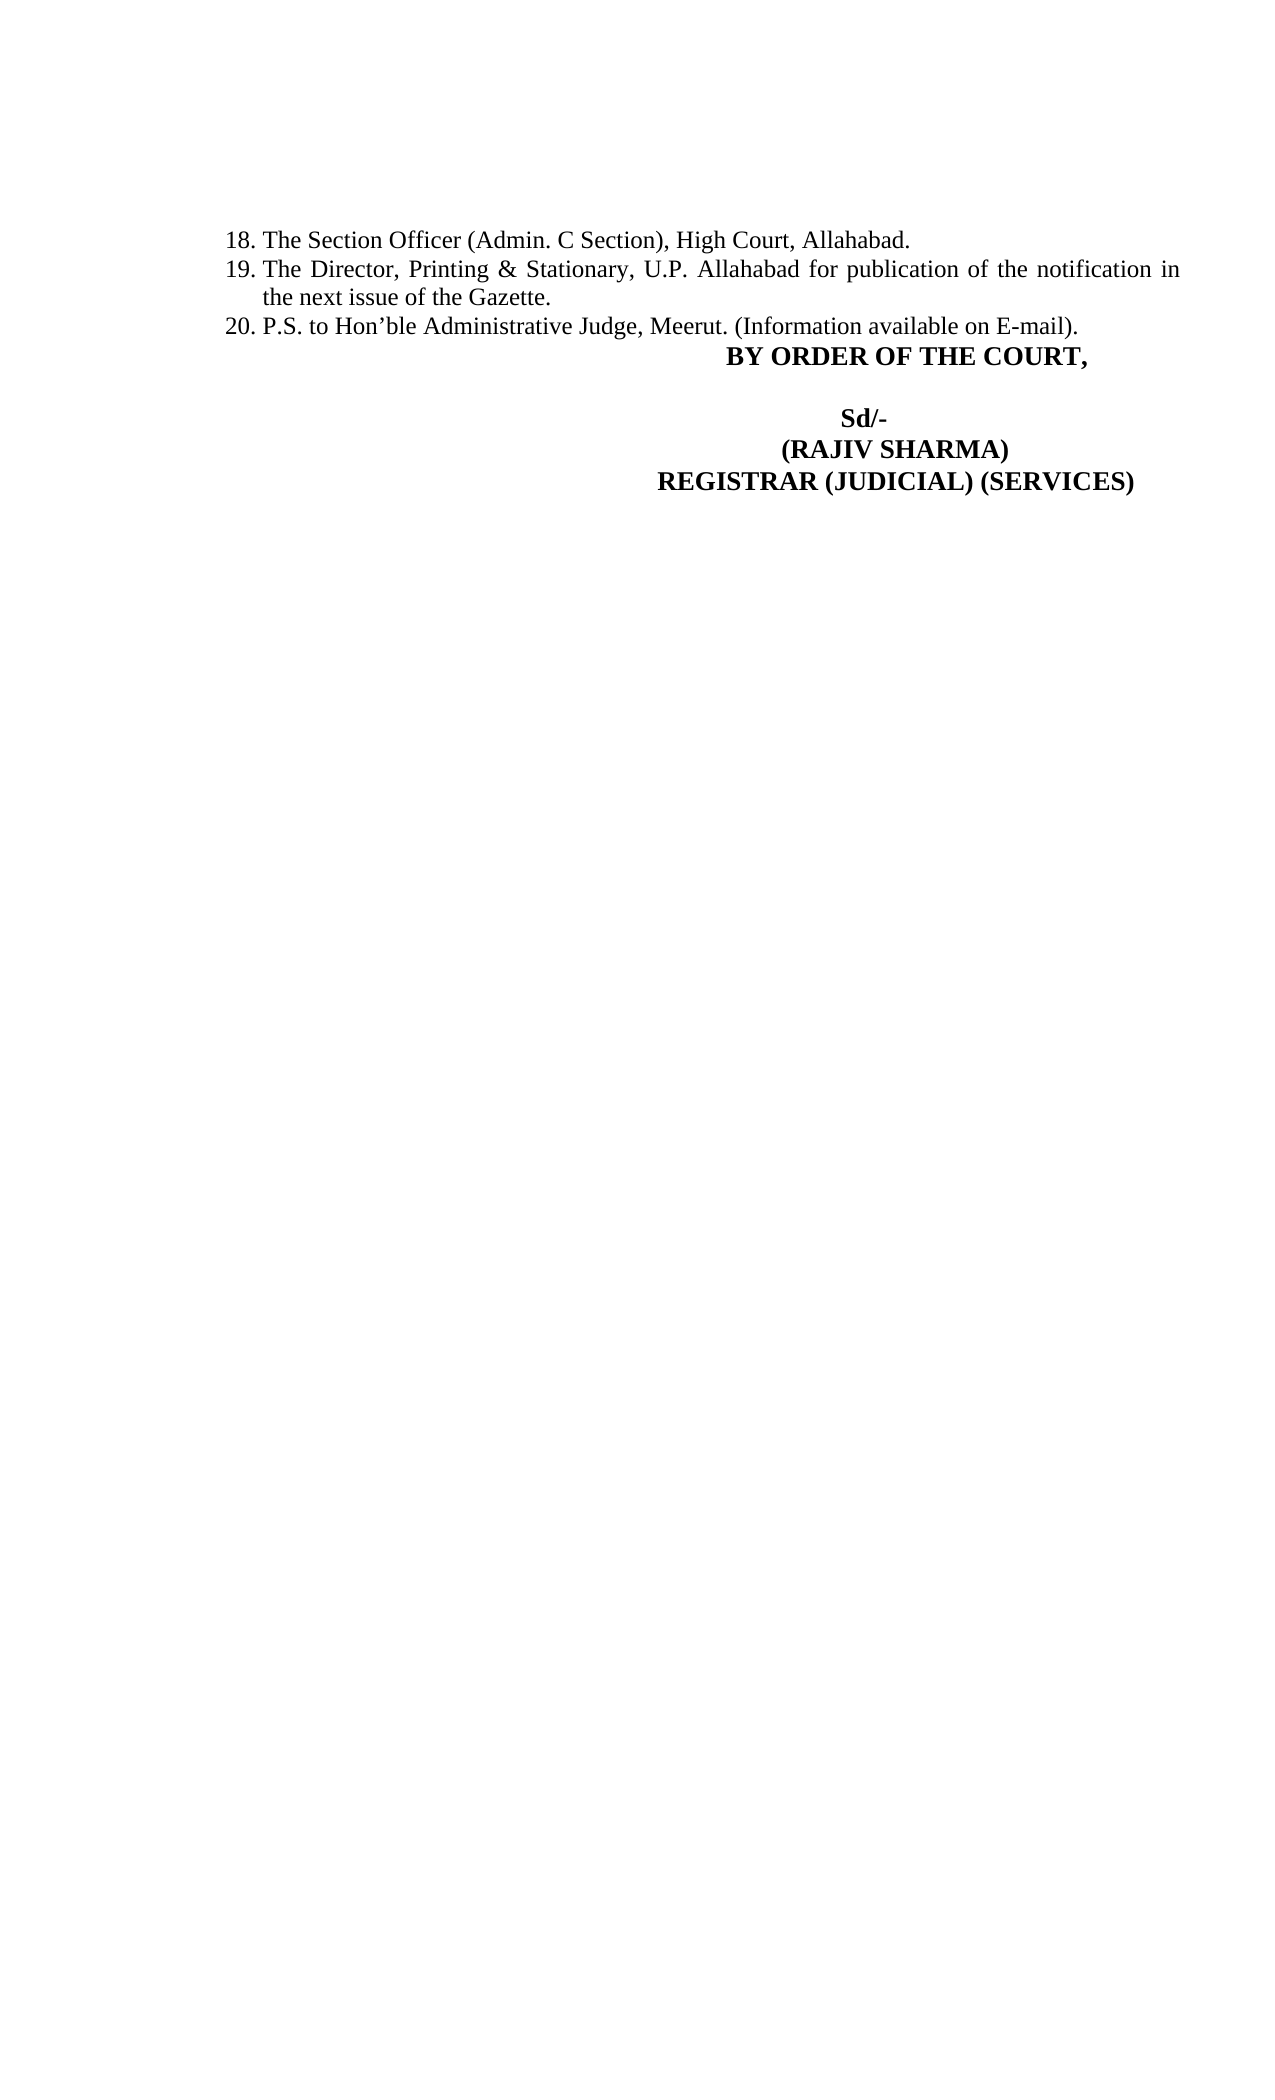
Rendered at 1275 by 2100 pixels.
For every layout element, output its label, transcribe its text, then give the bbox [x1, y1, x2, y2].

text (RAJIV SHARMA) [712, 433, 1181, 464]
list The Director, Printing & Stationary, U.P. Allahabad for publication of the notification in the next issue of the Gazette. [225, 254, 1181, 311]
text BY ORDER OF THE COURT, [562, 340, 1181, 371]
text Sd/- [187, 402, 1183, 433]
list The Section Officer (Admin. C Section), High Court, Allahabad. [225, 225, 1181, 254]
list P.S. to Hon’ble Administrative Judge, Meerut. (Information available on E-mail). [225, 311, 1181, 340]
text REGISTRAR (JUDICIAL) (SERVICES) [187, 464, 1181, 496]
